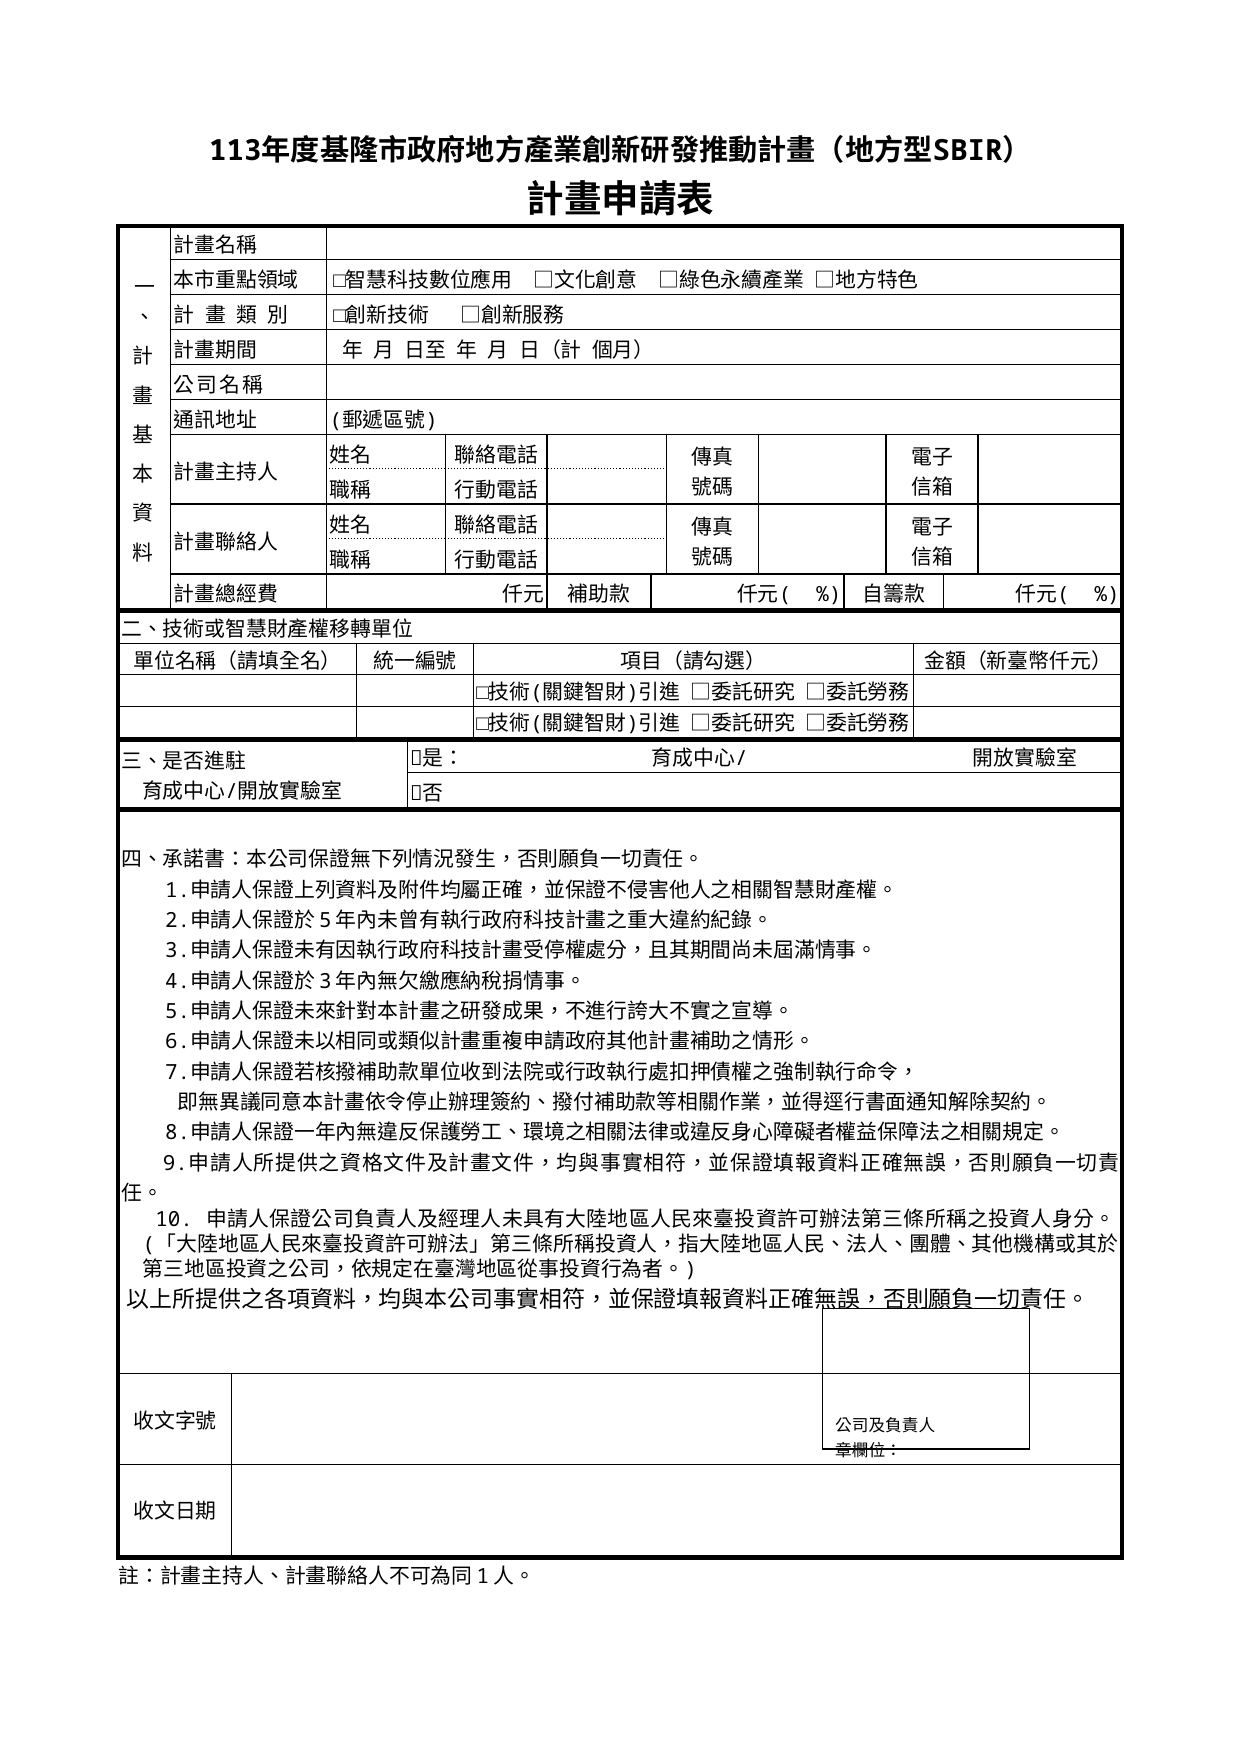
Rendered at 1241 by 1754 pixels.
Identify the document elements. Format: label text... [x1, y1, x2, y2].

table_cell 計畫聯絡人 [171, 505, 326, 573]
table_cell [120, 707, 356, 737]
table_cell 傳真 號碼 [667, 505, 758, 573]
table_cell [357, 675, 473, 706]
table_cell 仟元 [327, 575, 546, 608]
table_cell [548, 538, 666, 573]
table_cell 聯絡電話 [446, 505, 546, 538]
table_cell 聯絡電話 [446, 435, 546, 468]
table_cell 否 [408, 773, 1120, 807]
table_header 一 、 計 畫 基 本 資 料 [120, 228, 170, 608]
table_cell 公司名稱 [171, 365, 326, 398]
table_cell 計畫主持人 [171, 435, 326, 503]
table_cell [232, 1465, 1120, 1555]
table_cell 職稱 [327, 468, 445, 503]
table_cell □技術(關鍵智財)引進 □委託研究 □委託勞務 [474, 707, 913, 737]
table_cell 姓名 [327, 505, 445, 538]
table_cell 仟元( %) [944, 575, 1120, 608]
table_cell [914, 707, 1120, 737]
table_cell [327, 365, 1120, 398]
table_cell 金額（新臺幣仟元） [914, 644, 1120, 674]
table_cell [979, 435, 1120, 503]
table_cell 四、承諾書：本公司保證無下列情況發生，否則願負一切責任。 1.申請人保證上列資料及附件均屬正確，並保證不侵害他人之相關智慧財產權。 2.申請人保證於5年內未曾有執行政府科技計畫之重大違約紀錄。 3.申請人保證未有因執行政府科技計畫受停權處分，且其期間尚未屆滿情事。 4.申請人保證於3年內無欠繳應納稅捐情事。 5.申請人保證未來針對本計畫之研發成果，不進行誇大不實之宣導。 6.申請人保證未以相同或類似計畫重複申請政府其他計畫補助之情形。 7.申請人保證若核撥補助款單位收到法院或行政執行處扣押債權之強制執行命令， 即無異議同意本計畫依令停止辦理簽約、撥付補助款等相關作業，並得逕行書面通知解除契約。 8.申請人保證一年內無違反保護勞工、環境之相關法律或違反身心障礙者權益保障法之相關規定。 9.申請人所提供之資格文件及計畫文件，均與事實相符，並保證填報資料正確無誤，否則願負一切責任。 10. 申請人保證公司負責人及經理人未具有大陸地區人民來臺投資許可辦法第三條所稱之投資人身分。(「大陸地區人民來臺投資許可辦法」第三條所稱投資人，指大陸地區人民、法人、團體、其他機構或其於第三地區投資之公司，依規定在臺灣地區從事投資行為者。) 以上所提供之各項資料，均與本公司事實相符，並保證填報資料正確無誤，否則願負一切責任。 [120, 812, 1120, 1373]
table_cell [979, 505, 1120, 573]
table_cell □智慧科技數位應用 □文化創意 □綠色永續產業 □地方特色 [327, 260, 1120, 293]
table_cell 行動電話 [446, 468, 546, 503]
table_cell [120, 675, 356, 706]
table_cell 三、是否進駐 育成中心/開放實驗室 [120, 742, 407, 807]
table_cell 電子 信箱 [887, 505, 977, 573]
table_cell 姓名 [327, 435, 445, 468]
table_cell [548, 435, 666, 468]
table_cell [914, 675, 1120, 706]
text 註：計畫主持人、計畫聯絡人不可為同1人。 [118, 1560, 1122, 1590]
table_cell 傳真 號碼 [667, 435, 758, 503]
table_cell [759, 435, 885, 503]
table_cell [357, 707, 473, 737]
table_cell 職稱 [327, 538, 445, 573]
text 計畫申請表 [118, 169, 1122, 224]
table_cell 電子 信箱 [887, 435, 977, 503]
table_header [327, 228, 1120, 258]
table_cell 仟元( %) [652, 575, 843, 608]
table_cell [232, 1374, 1120, 1464]
table_header 計畫名稱 [171, 228, 326, 258]
table_cell 統一編號 [357, 644, 473, 674]
table_cell 收文日期 [120, 1465, 231, 1555]
table_cell 補助款 [548, 575, 650, 608]
table_cell 計 畫 類 別 [171, 295, 326, 328]
text 113年度基隆市政府地方產業創新研發推動計畫（地方型SBIR） [118, 127, 1122, 169]
table_cell 是： 育成中心/ 開放實驗室 [408, 742, 1120, 772]
table_cell 項目（請勾選） [474, 644, 913, 674]
table_cell 計畫期間 [171, 330, 326, 363]
table_cell [548, 505, 666, 538]
table_cell (郵遞區號) [327, 400, 1120, 433]
table_cell 收文字號 [120, 1374, 231, 1464]
table_cell 計畫總經費 [171, 575, 326, 608]
table_cell 單位名稱（請填全名） [120, 644, 356, 674]
table_cell □技術(關鍵智財)引進 □委託研究 □委託勞務 [474, 675, 913, 706]
table_cell 自籌款 [845, 575, 943, 608]
table_cell □創新技術 □創新服務 [327, 295, 1120, 328]
table_cell 行動電話 [446, 538, 546, 573]
table_cell 二、技術或智慧財產權移轉單位 [120, 613, 1120, 643]
table_cell 本市重點領域 [171, 260, 326, 293]
table_cell 通訊地址 [171, 400, 326, 433]
table_cell [759, 505, 885, 573]
table_cell [548, 468, 666, 503]
table_cell 年 月 日至 年 月 日（計 個月） [327, 330, 1120, 363]
